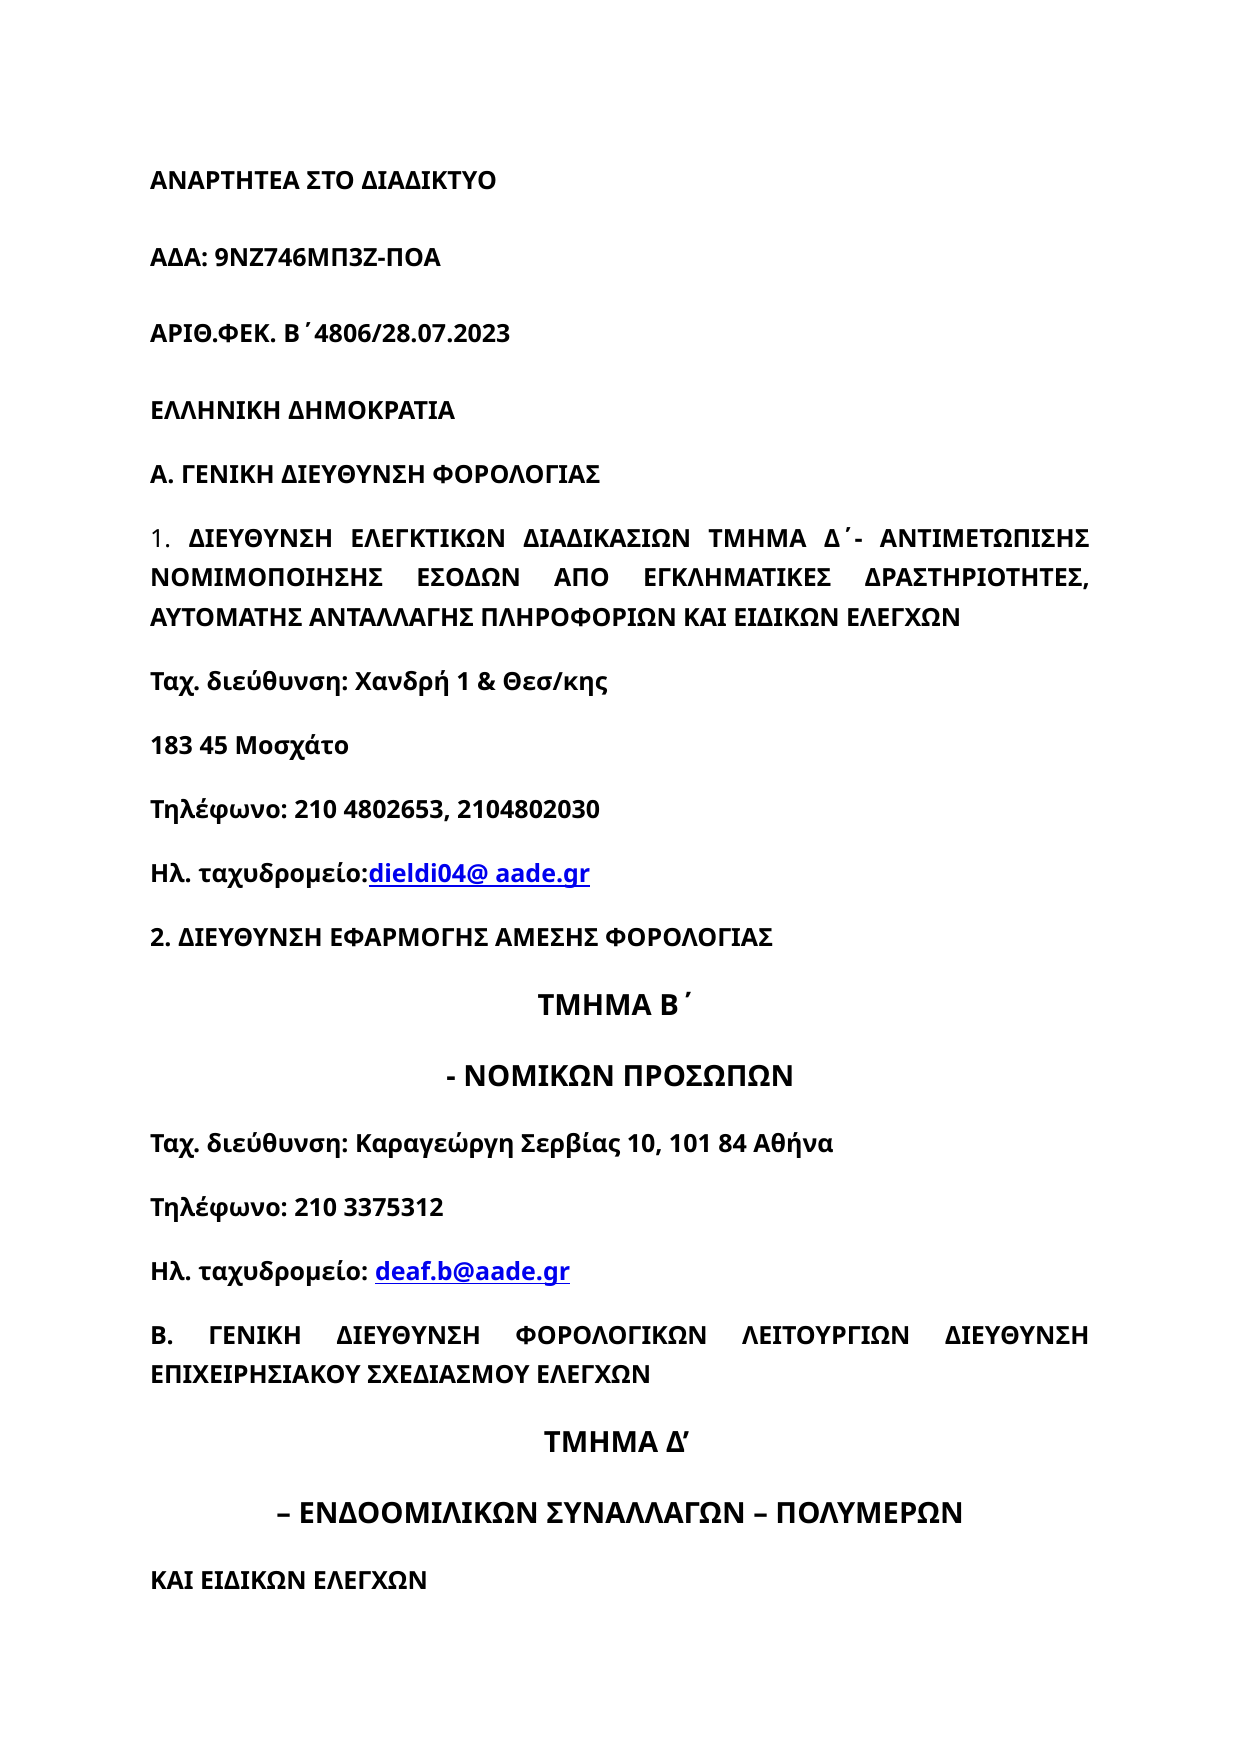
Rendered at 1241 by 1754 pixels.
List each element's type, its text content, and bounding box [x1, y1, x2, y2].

text Ταχ. διεύθυνση: Χανδρή 1 & Θεσ/κης [150, 663, 1090, 697]
text ΚΑΙ ΕΙΔΙΚΩΝ ΕΛΕΓΧΩΝ [150, 1562, 1090, 1597]
subtitle – ΕΝΔΟΟΜΙΛΙΚΩΝ ΣΥΝΑΛΛΑΓΩΝ – ΠΟΛΥΜΕΡΩΝ [150, 1492, 1090, 1532]
text A. ΓΕΝΙΚΗ ΔΙΕΥΘΥΝΣΗ ΦΟΡΟΛΟΓΙΑΣ [150, 457, 1090, 491]
text Τηλέφωνο: 210 3375312 [150, 1189, 1090, 1224]
text ΕΛΛΗΝΙΚΗ ΔΗΜΟΚΡΑΤΙΑ [150, 392, 1090, 427]
text Ηλ. ταχυδρομείο: deaf.b@aade.gr [150, 1254, 1090, 1288]
text Ταχ. διεύθυνση: Καραγεώργη Σερβίας 10, 101 84 Αθήνα [150, 1125, 1090, 1159]
text 2. ΔΙΕΥΘΥΝΣΗ ΕΦΑΡΜΟΓΗΣ ΑΜΕΣΗΣ ΦΟΡΟΛΟΓΙΑΣ [150, 920, 1090, 954]
subtitle - ΝΟΜΙΚΩΝ ΠΡΟΣΩΠΩΝ [150, 1055, 1090, 1094]
text 183 45 Μοσχάτο [150, 727, 1090, 762]
text Β. ΓΕΝΙΚΗ ΔΙΕΥΘΥΝΣΗ ΦΟΡΟΛΟΓΙΚΩΝ ΛΕΙΤΟΥΡΓΙΩΝ ΔΙΕΥΘΥΝΣΗ ΕΠΙΧΕΙΡΗΣΙΑΚΟΥ ΣΧΕΔΙΑΣΜΟΥ ΕΛΕΓΧΩΝ [150, 1318, 1090, 1391]
text Ηλ. ταχυδρομείο:dieldi04@ aade.gr [150, 856, 1090, 890]
title ΑΔΑ: 9ΝΖ746ΜΠ3Ζ-ΠΟΑ [150, 239, 1090, 273]
subtitle ΤΜΗΜΑ Δ’ [150, 1421, 1090, 1461]
title ΑΡΙΘ.ΦΕΚ. Β΄4806/28.07.2023 [150, 316, 1090, 350]
title ΑΝΑΡΤΗΤΕΑ ΣΤΟ ΔΙΑΔΙΚΤΥΟ [150, 162, 1090, 197]
text 1. ΔΙΕΥΘΥΝΣΗ ΕΛΕΓΚΤΙΚΩΝ ΔΙΑΔΙΚΑΣΙΩΝ ΤΜΗΜΑ Δ΄- ΑΝΤΙΜΕΤΩΠΙΣΗΣ ΝΟΜΙΜΟΠΟΙΗΣΗΣ ΕΣΟΔΩΝ ΑΠΟ ΕΓΚΛΗΜΑΤΙΚΕΣ ΔΡΑΣΤΗΡΙΟΤΗΤΕΣ, ΑΥΤΟΜΑΤΗΣ ΑΝΤΑΛΛΑΓΗΣ ΠΛΗΡΟΦΟΡΙΩΝ ΚΑΙ ΕΙΔΙΚΩΝ ΕΛΕΓΧΩΝ [150, 521, 1090, 633]
text Τηλέφωνο: 210 4802653, 2104802030 [150, 792, 1090, 826]
subtitle ΤΜΗΜΑ Β΄ [150, 984, 1090, 1024]
